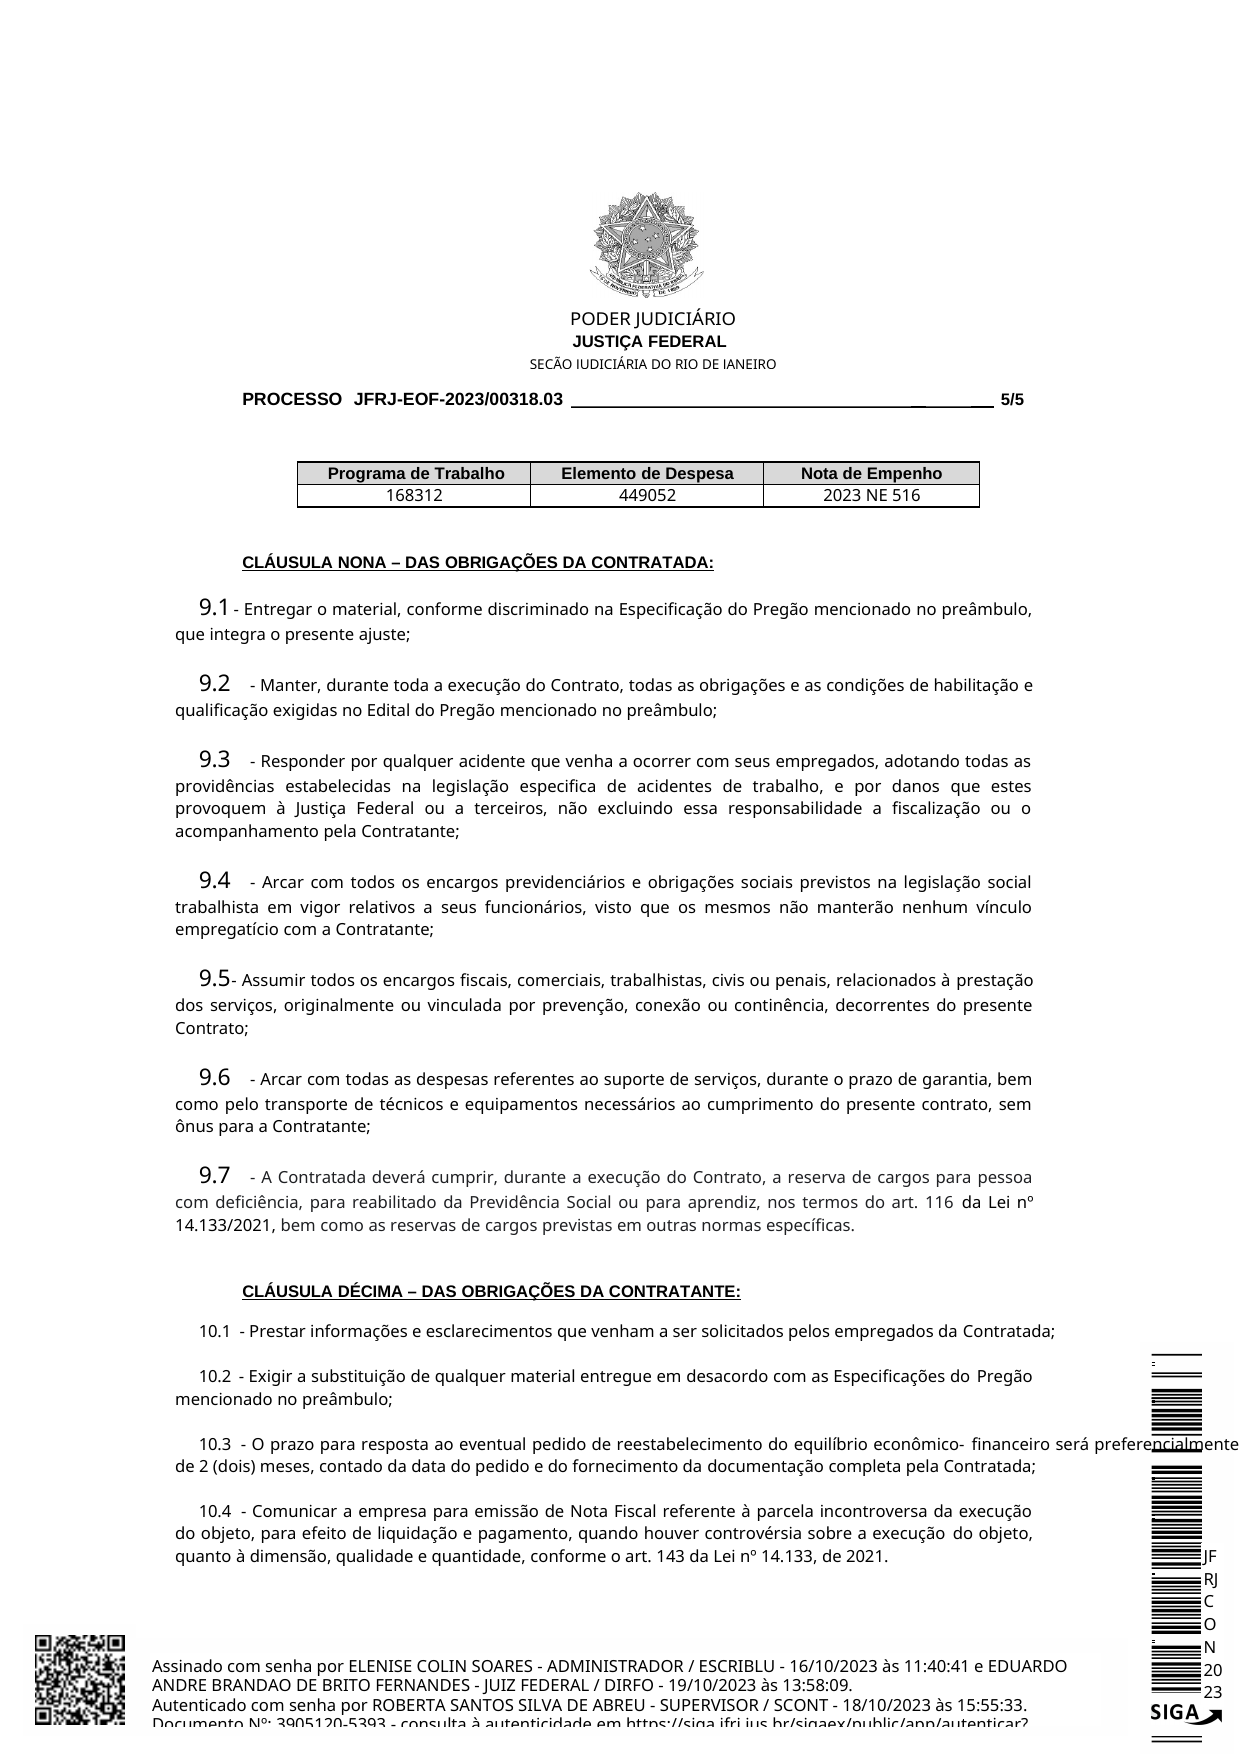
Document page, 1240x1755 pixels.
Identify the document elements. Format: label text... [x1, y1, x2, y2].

list - Arcar com todos os encargos previdenciários e obrigações sociais previstos na legislação social trabalhista em vigor relativos a seus funcionários, visto que os mesmos não manterão nenhum vínculo empregatício com a Contratante; [175, 864, 1033, 941]
list - Exigir a substituição de qualquer material entregue em desacordo com as Especificações do Pregão mencionado no preâmbulo; [175, 1365, 1033, 1410]
list - Comunicar a empresa para emissão de Nota Fiscal referente à parcela incontroversa da execução do objeto, para efeito de liquidação e pagamento, quando houver controvérsia sobre a execução do objeto, quanto à dimensão, qualidade e quantidade, conforme o art. 143 da Lei nº 14.133, de 2021. [175, 1499, 1033, 1567]
list - Manter, durante toda a execução do Contrato, todas as obrigações e as condições de habilitação e qualificação exigidas no Edital do Pregão mencionado no preâmbulo; [175, 667, 1033, 721]
list - Assumir todos os encargos fiscais, comerciais, trabalhistas, civis ou penais, relacionados à prestação dos serviços, originalmente ou vinculada por prevenção, conexão ou continência, decorrentes do presente Contrato; [175, 962, 1033, 1039]
table_cell 2023 NE 516 [764, 485, 979, 506]
table_header Nota de Empenho [764, 463, 979, 484]
subtitle CLÁUSULA DÉCIMA – DAS OBRIGAÇÕES DA CONTRATANTE: [242, 1282, 1239, 1301]
table_cell 449052 [531, 485, 763, 506]
list - Arcar com todas as despesas referentes ao suporte de serviços, durante o prazo de garantia, bem como pelo transporte de técnicos e equipamentos necessários ao cumprimento do presente contrato, sem ônus para a Contratante; [175, 1061, 1033, 1137]
list - Prestar informações e esclarecimentos que venham a ser solicitados pelos empregados da Contratada; [175, 1320, 1239, 1343]
list JFRJCON202300039 [1203, 1544, 1224, 1707]
subtitle CLÁUSULA NONA – DAS OBRIGAÇÕES DA CONTRATADA: [242, 553, 1239, 572]
list - Entregar o material, conforme discriminado na Especificação do Pregão mencionado no preâmbulo, que integra o presente ajuste; [175, 591, 1033, 645]
table_header Elemento de Despesa [531, 463, 763, 484]
table_header Programa de Trabalho [298, 463, 530, 484]
table_cell 168312 [298, 485, 530, 506]
list - Responder por qualquer acidente que venha a ocorrer com seus empregados, adotando todas as providências estabelecidas na legislação especifica de acidentes de trabalho, e por danos que estes provoquem à Justiça Federal ou a terceiros, não excluindo essa responsabilidade a fiscalização ou o acompanhamento pela Contratante; [175, 743, 1033, 842]
list - O prazo para resposta ao eventual pedido de reestabelecimento do equilíbrio econômico- financeiro será preferencialmente de 2 (dois) meses, contado da data do pedido e do fornecimento da documentação completa pela Contratada; [175, 1432, 1140, 1477]
list - A Contratada deverá cumprir, durante a execução do Contrato, a reserva de cargos para pessoa com deficiência, para reabilitado da Previdência Social ou para aprendiz, nos termos do art. 116 da Lei nº 14.133/2021, bem como as reservas de cargos previstas em outras normas específicas. [175, 1159, 1033, 1236]
